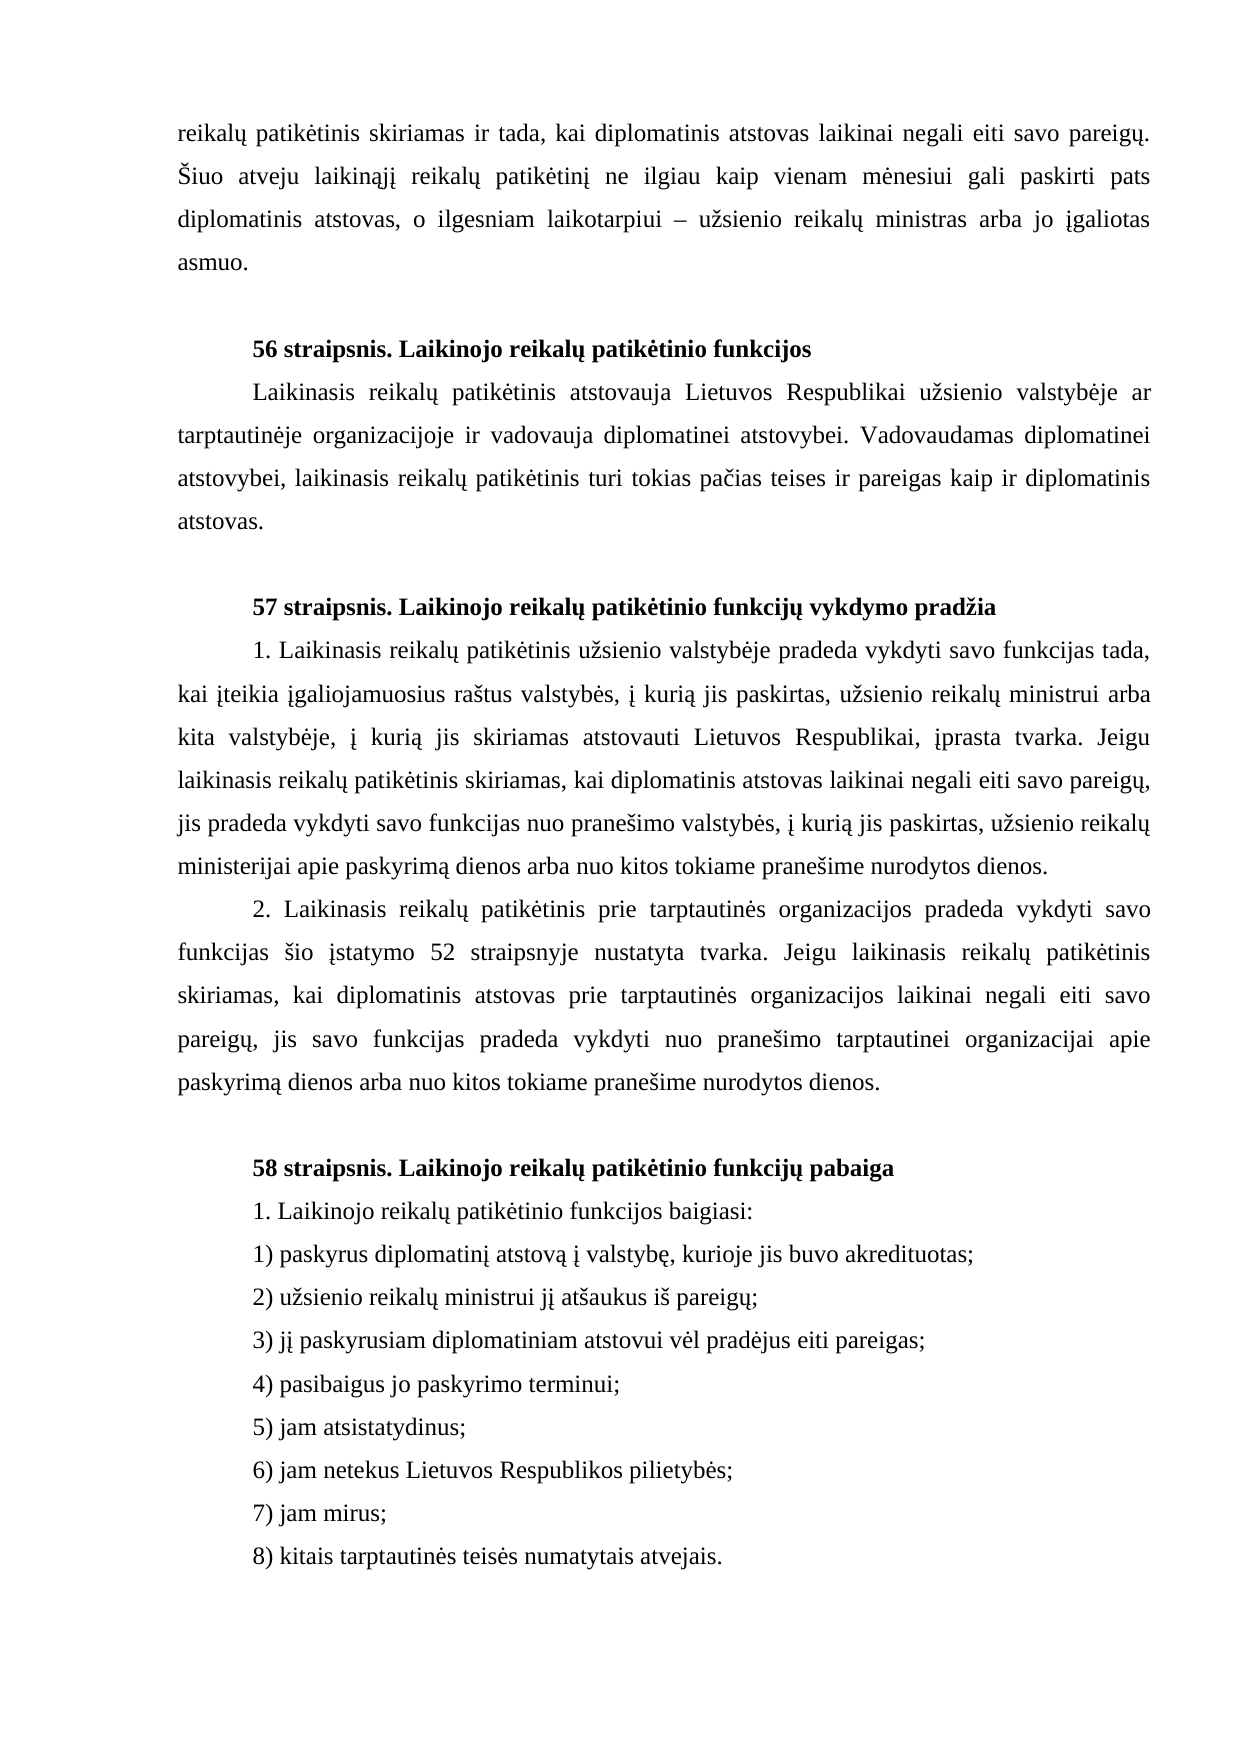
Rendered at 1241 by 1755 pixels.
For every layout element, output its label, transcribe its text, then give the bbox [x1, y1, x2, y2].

text 7) jam mirus; [177, 1498, 1152, 1527]
text 1. Laikinasis reikalų patikėtinis užsienio valstybėje pradeda vykdyti savo funkcijas tada, kai įteikia įgaliojamuosius raštus valstybės, į kurią jis paskirtas, užsienio reikalų ministrui arba kita valstybėje, į kurią jis skiriamas atstovauti Lietuvos Respublikai, įprasta tvarka. Jeigu laikinasis reikalų patikėtinis skiriamas, kai diplomatinis atstovas laikinai negali eiti savo pareigų, jis pradeda vykdyti savo funkcijas nuo pranešimo valstybės, į kurią jis paskirtas, užsienio reikalų ministerijai apie paskyrimą dienos arba nuo kitos tokiame pranešime nurodytos dienos. [177, 636, 1152, 880]
text 58 straipsnis. Laikinojo reikalų patikėtinio funkcijų pabaiga [177, 1153, 1152, 1182]
text 2. Laikinasis reikalų patikėtinis prie tarptautinės organizacijos pradeda vykdyti savo funkcijas šio įstatymo 52 straipsnyje nustatyta tvarka. Jeigu laikinasis reikalų patikėtinis skiriamas, kai diplomatinis atstovas prie tarptautinės organizacijos laikinai negali eiti savo pareigų, jis savo funkcijas pradeda vykdyti nuo pranešimo tarptautinei organizacijai apie paskyrimą dienos arba nuo kitos tokiame pranešime nurodytos dienos. [177, 894, 1152, 1096]
text reikalų patikėtinis skiriamas ir tada, kai diplomatinis atstovas laikinai negali eiti savo pareigų. Šiuo atveju laikinąjį reikalų patikėtinį ne ilgiau kaip vienam mėnesiui gali paskirti pats diplomatinis atstovas, o ilgesniam laikotarpiui – užsienio reikalų ministras arba jo įgaliotas asmuo. [177, 118, 1152, 276]
text Laikinasis reikalų patikėtinis atstovauja Lietuvos Respublikai užsienio valstybėje ar tarptautinėje organizacijoje ir vadovauja diplomatinei atstovybei. Vadovaudamas diplomatinei atstovybei, laikinasis reikalų patikėtinis turi tokias pačias teises ir pareigas kaip ir diplomatinis atstovas. [177, 377, 1152, 535]
text 5) jam atsistatydinus; [177, 1412, 1152, 1441]
text 8) kitais tarptautinės teisės numatytais atvejais. [177, 1541, 1152, 1570]
text 4) pasibaigus jo paskyrimo terminui; [177, 1369, 1152, 1397]
text 1. Laikinojo reikalų patikėtinio funkcijos baigiasi: [177, 1196, 1152, 1225]
text 57 straipsnis. Laikinojo reikalų patikėtinio funkcijų vykdymo pradžia [177, 592, 1152, 621]
text 6) jam netekus Lietuvos Respublikos pilietybės; [177, 1455, 1152, 1484]
text 1) paskyrus diplomatinį atstovą į valstybę, kurioje jis buvo akredituotas; [177, 1239, 1152, 1268]
text 56 straipsnis. Laikinojo reikalų patikėtinio funkcijos [177, 334, 1152, 362]
text 3) jį paskyrusiam diplomatiniam atstovui vėl pradėjus eiti pareigas; [177, 1326, 1152, 1354]
text 2) užsienio reikalų ministrui jį atšaukus iš pareigų; [177, 1282, 1152, 1311]
